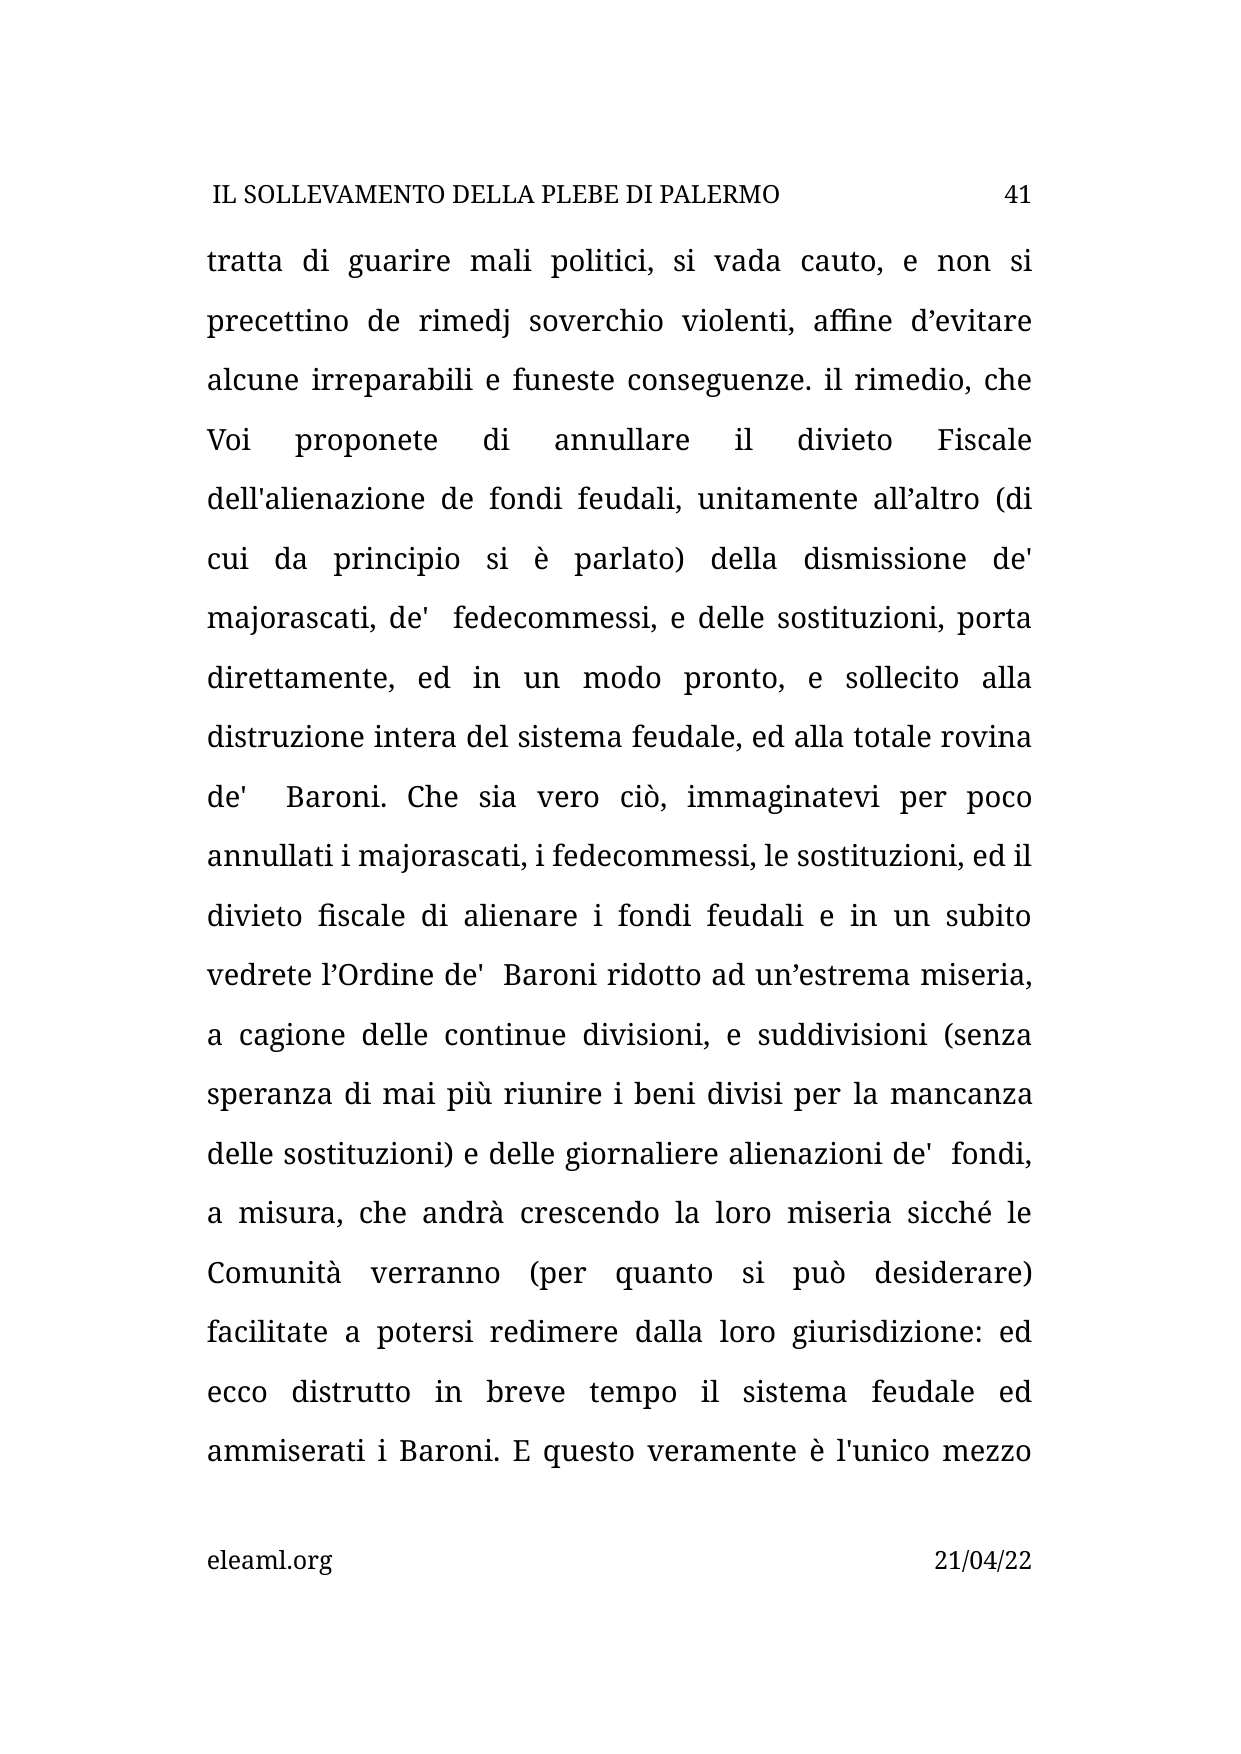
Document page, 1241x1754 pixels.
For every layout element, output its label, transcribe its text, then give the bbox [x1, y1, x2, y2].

text tratta di guarire mali politici, si vada cauto, e non si precettino de rimedj soverchio violenti, affine d’evitare alcune irreparabili e funeste conseguenze. il rimedio, che Voi proponete di annullare il divieto Fiscale dell'alienazione de fondi feudali, unitamente all’altro (di cui da principio si è parlato) della dismissione de' majorascati, de' fedecommessi, e delle sostituzioni, porta direttamente, ed in un modo pronto, e sollecito alla distruzione intera del sistema feudale, ed alla totale rovina de' Baroni. Che sia vero ciò, immaginatevi per poco annullati i majorascati, i fedecommessi, le sostituzioni, ed il divieto fiscale di alienare i fondi feudali e in un subito vedrete l’Ordine de' Baroni ridotto ad un’estrema miseria, a cagione delle continue divisioni, e suddivisioni (senza speranza di mai più riunire i beni divisi per la mancanza delle sostituzioni) e delle giornaliere alienazioni de' fondi, a misura, che andrà crescendo la loro miseria sicché le Comunità verranno (per quanto si può desiderare) facilitate a potersi redimere dalla loro giurisdizione: ed ecco distrutto in breve tempo il sistema feudale ed ammiserati i Baroni. E questo veramente è l'unico mezzo [207, 241, 1033, 1470]
